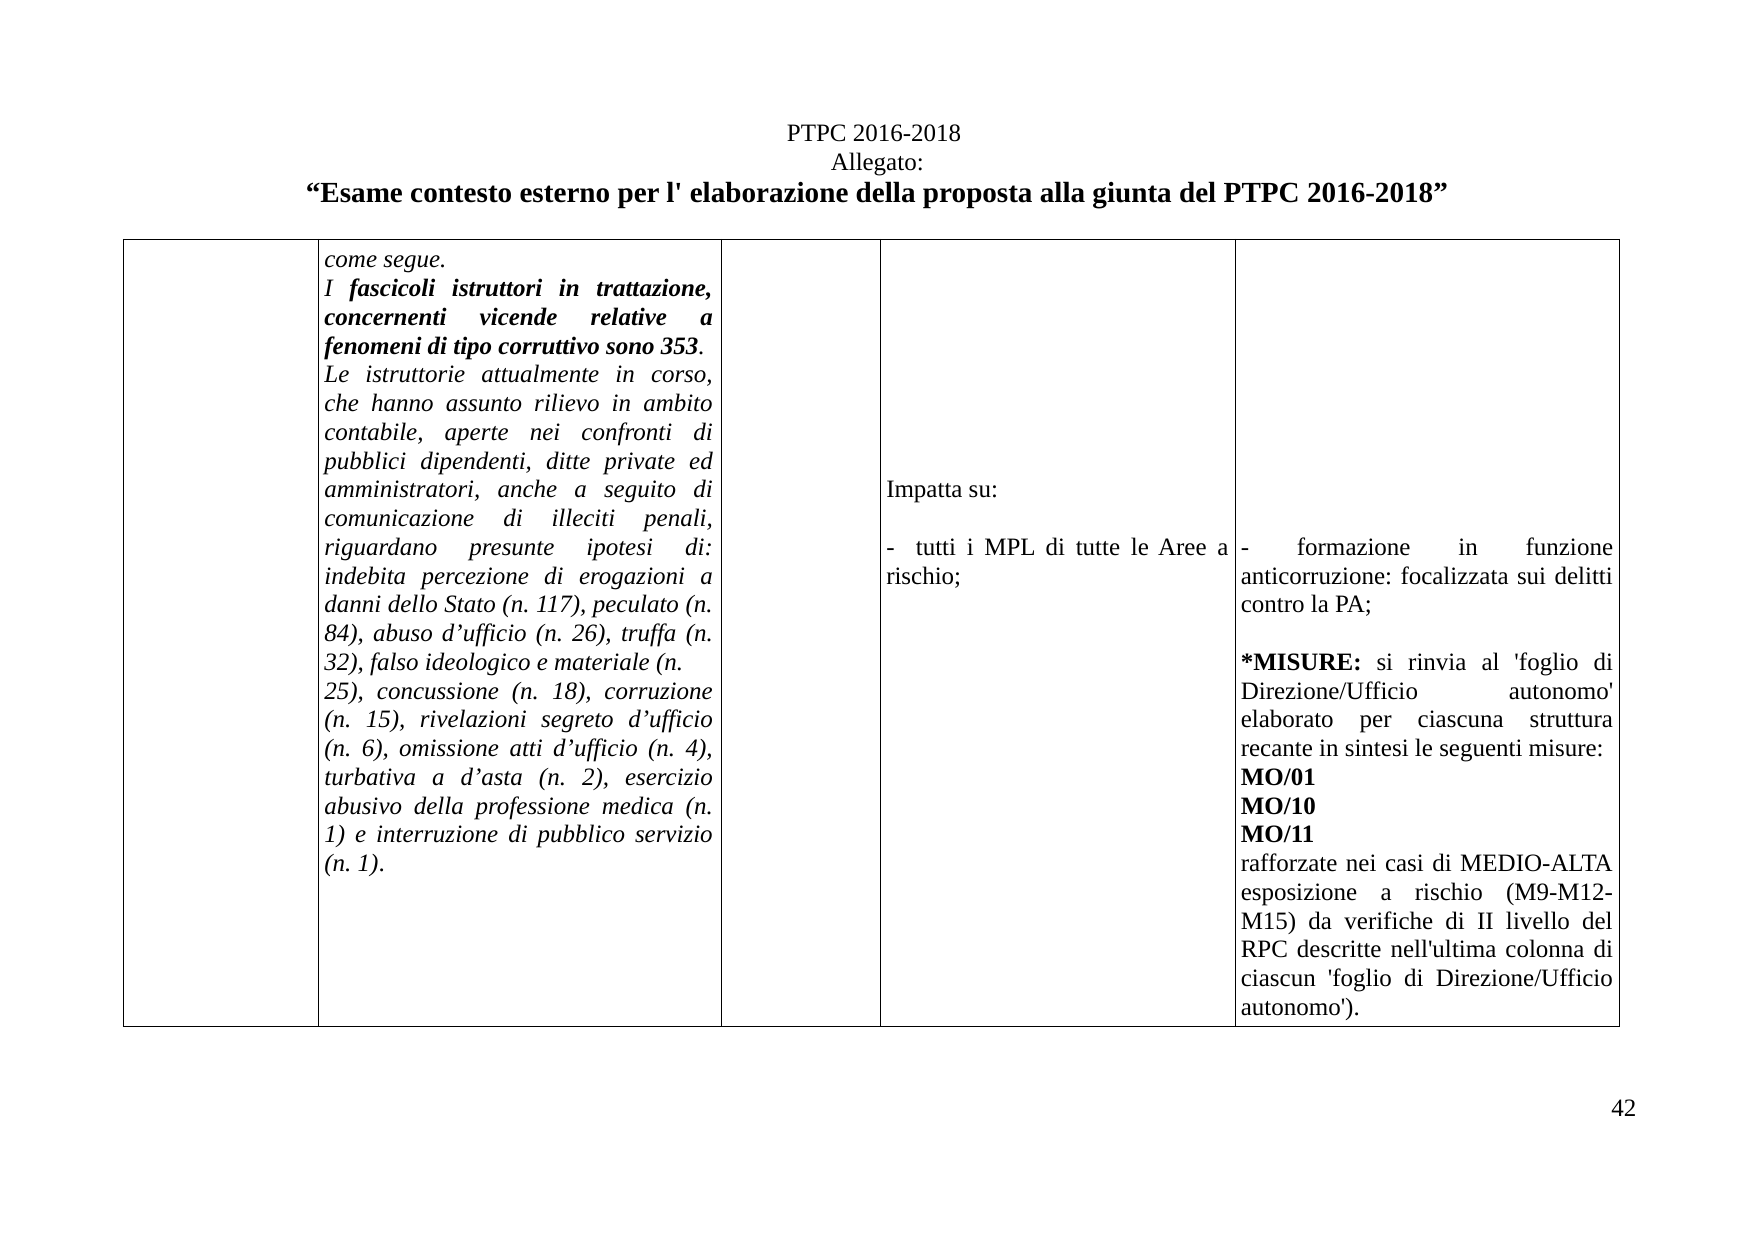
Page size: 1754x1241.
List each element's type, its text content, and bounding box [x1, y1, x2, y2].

table_cell [722, 240, 880, 1026]
table_cell - formazione in funzione anticorruzione: focalizzata sui delitti contro la PA; *MISURE: si rinvia al 'foglio di Direzione/Ufficio autonomo' elaborato per ciascuna struttura recante in sintesi le seguenti misure: MO/01 MO/10 MO/11 rafforzate nei casi di MEDIO-ALTA esposizione a rischio (M9-M12-M15) da verifiche di II livello del RPC descritte nell'ultima colonna di ciascun 'foglio di Direzione/Ufficio autonomo'). [1236, 240, 1619, 1026]
table_cell Impatta su: - tutti i MPL di tutte le Aree a rischio; [881, 240, 1235, 1026]
table_cell come segue. I fascicoli istruttori in trattazione, concernenti vicende relative a fenomeni di tipo corruttivo sono 353. Le istruttorie attualmente in corso, che hanno assunto rilievo in ambito contabile, aperte nei confronti di pubblici dipendenti, ditte private ed amministratori, anche a seguito di comunicazione di illeciti penali, riguardano presunte ipotesi di: indebita percezione di erogazioni a danni dello Stato (n. 117), peculato (n. 84), abuso d’ufficio (n. 26), truffa (n. 32), falso ideologico e materiale (n. 25), concussione (n. 18), corruzione (n. 15), rivelazioni segreto d’ufficio (n. 6), omissione atti d’ufficio (n. 4), turbativa a d’asta (n. 2), esercizio abusivo della professione medica (n. 1) e interruzione di pubblico servizio (n. 1). [319, 240, 721, 1026]
table_cell [124, 240, 318, 1026]
